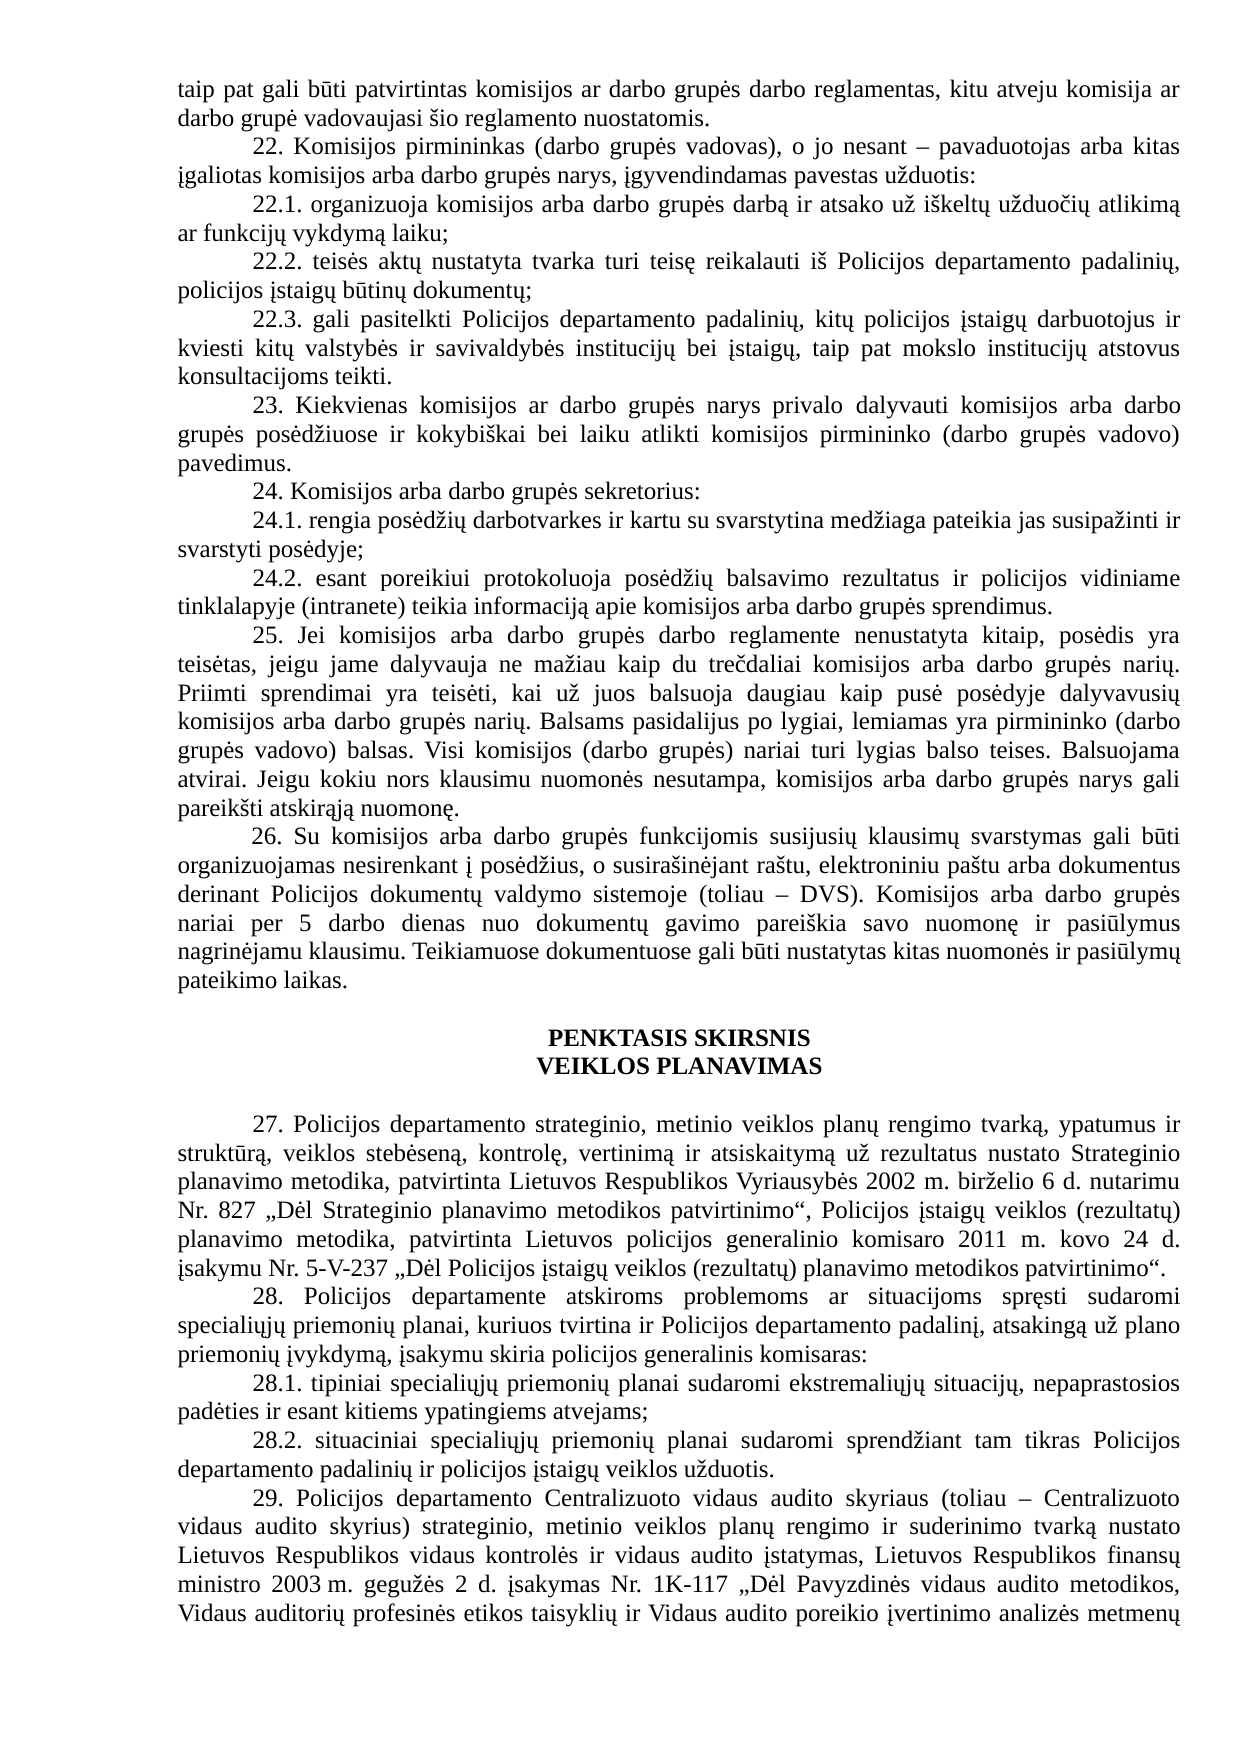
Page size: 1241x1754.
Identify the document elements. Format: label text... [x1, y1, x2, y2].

text PENKTASIS SKIRSNIS [177, 1023, 1181, 1051]
text 28.2. situaciniai specialiųjų priemonių planai sudaromi sprendžiant tam tikras Policijos departamento padalinių ir policijos įstaigų veiklos užduotis. [177, 1425, 1181, 1483]
text 29. Policijos departamento Centralizuoto vidaus audito skyriaus (toliau – Centralizuoto vidaus audito skyrius) strateginio, metinio veiklos planų rengimo ir suderinimo tvarką nustato Lietuvos Respublikos vidaus kontrolės ir vidaus audito įstatymas, Lietuvos Respublikos finansų ministro 2003 m. gegužės 2 d. įsakymas Nr. 1K-117 „Dėl Pavyzdinės vidaus audito metodikos, Vidaus auditorių profesinės etikos taisyklių ir Vidaus audito poreikio įvertinimo analizės metmenų [177, 1483, 1181, 1626]
text 28. Policijos departamente atskiroms problemoms ar situacijoms spręsti sudaromi specialiųjų priemonių planai, kuriuos tvirtina ir Policijos departamento padalinį, atsakingą už plano priemonių įvykdymą, įsakymu skiria policijos generalinis komisaras: [177, 1281, 1181, 1368]
text 24. Komisijos arba darbo grupės sekretorius: [177, 476, 1181, 505]
text 22.3. gali pasitelkti Policijos departamento padalinių, kitų policijos įstaigų darbuotojus ir kviesti kitų valstybės ir savivaldybės institucijų bei įstaigų, taip pat mokslo institucijų atstovus konsultacijoms teikti. [177, 304, 1181, 390]
text 22.1. organizuoja komisijos arba darbo grupės darbą ir atsako už iškeltų užduočių atlikimą ar funkcijų vykdymą laiku; [177, 189, 1181, 246]
text 22.2. teisės aktų nustatyta tvarka turi teisę reikalauti iš Policijos departamento padalinių, policijos įstaigų būtinų dokumentų; [177, 246, 1181, 304]
text 24.2. esant poreikiui protokoluoja posėdžių balsavimo rezultatus ir policijos vidiniame tinklalapyje (intranete) teikia informaciją apie komisijos arba darbo grupės sprendimus. [177, 563, 1181, 620]
text 22. Komisijos pirmininkas (darbo grupės vadovas), o jo nesant – pavaduotojas arba kitas įgaliotas komisijos arba darbo grupės narys, įgyvendindamas pavestas užduotis: [177, 131, 1181, 189]
text 25. Jei komisijos arba darbo grupės darbo reglamente nenustatyta kitaip, posėdis yra teisėtas, jeigu jame dalyvauja ne mažiau kaip du trečdaliai komisijos arba darbo grupės narių. Priimti sprendimai yra teisėti, kai už juos balsuoja daugiau kaip pusė posėdyje dalyvavusių komisijos arba darbo grupės narių. Balsams pasidalijus po lygiai, lemiamas yra pirmininko (darbo grupės vadovo) balsas. Visi komisijos (darbo grupės) nariai turi lygias balso teises. Balsuojama atvirai. Jeigu kokiu nors klausimu nuomonės nesutampa, komisijos arba darbo grupės narys gali pareikšti atskirąją nuomonę. [177, 620, 1181, 821]
text 23. Kiekvienas komisijos ar darbo grupės narys privalo dalyvauti komisijos arba darbo grupės posėdžiuose ir kokybiškai bei laiku atlikti komisijos pirmininko (darbo grupės vadovo) pavedimus. [177, 390, 1181, 476]
text VEIKLOS PLANAVIMAS [177, 1051, 1181, 1080]
text 26. Su komisijos arba darbo grupės funkcijomis susijusių klausimų svarstymas gali būti organizuojamas nesirenkant į posėdžius, o susirašinėjant raštu, elektroniniu paštu arba dokumentus derinant Policijos dokumentų valdymo sistemoje (toliau – DVS). Komisijos arba darbo grupės nariai per 5 darbo dienas nuo dokumentų gavimo pareiškia savo nuomonę ir pasiūlymus nagrinėjamu klausimu. Teikiamuose dokumentuose gali būti nustatytas kitas nuomonės ir pasiūlymų pateikimo laikas. [177, 821, 1181, 994]
text 24.1. rengia posėdžių darbotvarkes ir kartu su svarstytina medžiaga pateikia jas susipažinti ir svarstyti posėdyje; [177, 505, 1181, 563]
text 28.1. tipiniai specialiųjų priemonių planai sudaromi ekstremaliųjų situacijų, nepaprastosios padėties ir esant kitiems ypatingiems atvejams; [177, 1368, 1181, 1425]
text 27. Policijos departamento strateginio, metinio veiklos planų rengimo tvarką, ypatumus ir struktūrą, veiklos stebėseną, kontrolę, vertinimą ir atsiskaitymą už rezultatus nustato Strateginio planavimo metodika, patvirtinta Lietuvos Respublikos Vyriausybės 2002 m. birželio 6 d. nutarimu Nr. 827 „Dėl Strateginio planavimo metodikos patvirtinimo“, Policijos įstaigų veiklos (rezultatų) planavimo metodika, patvirtinta Lietuvos policijos generalinio komisaro 2011 m. kovo 24 d. įsakymu Nr. 5-V-237 „Dėl Policijos įstaigų veiklos (rezultatų) planavimo metodikos patvirtinimo“. [177, 1109, 1181, 1281]
text taip pat gali būti patvirtintas komisijos ar darbo grupės darbo reglamentas, kitu atveju komisija ar darbo grupė vadovaujasi šio reglamento nuostatomis. [177, 74, 1181, 131]
